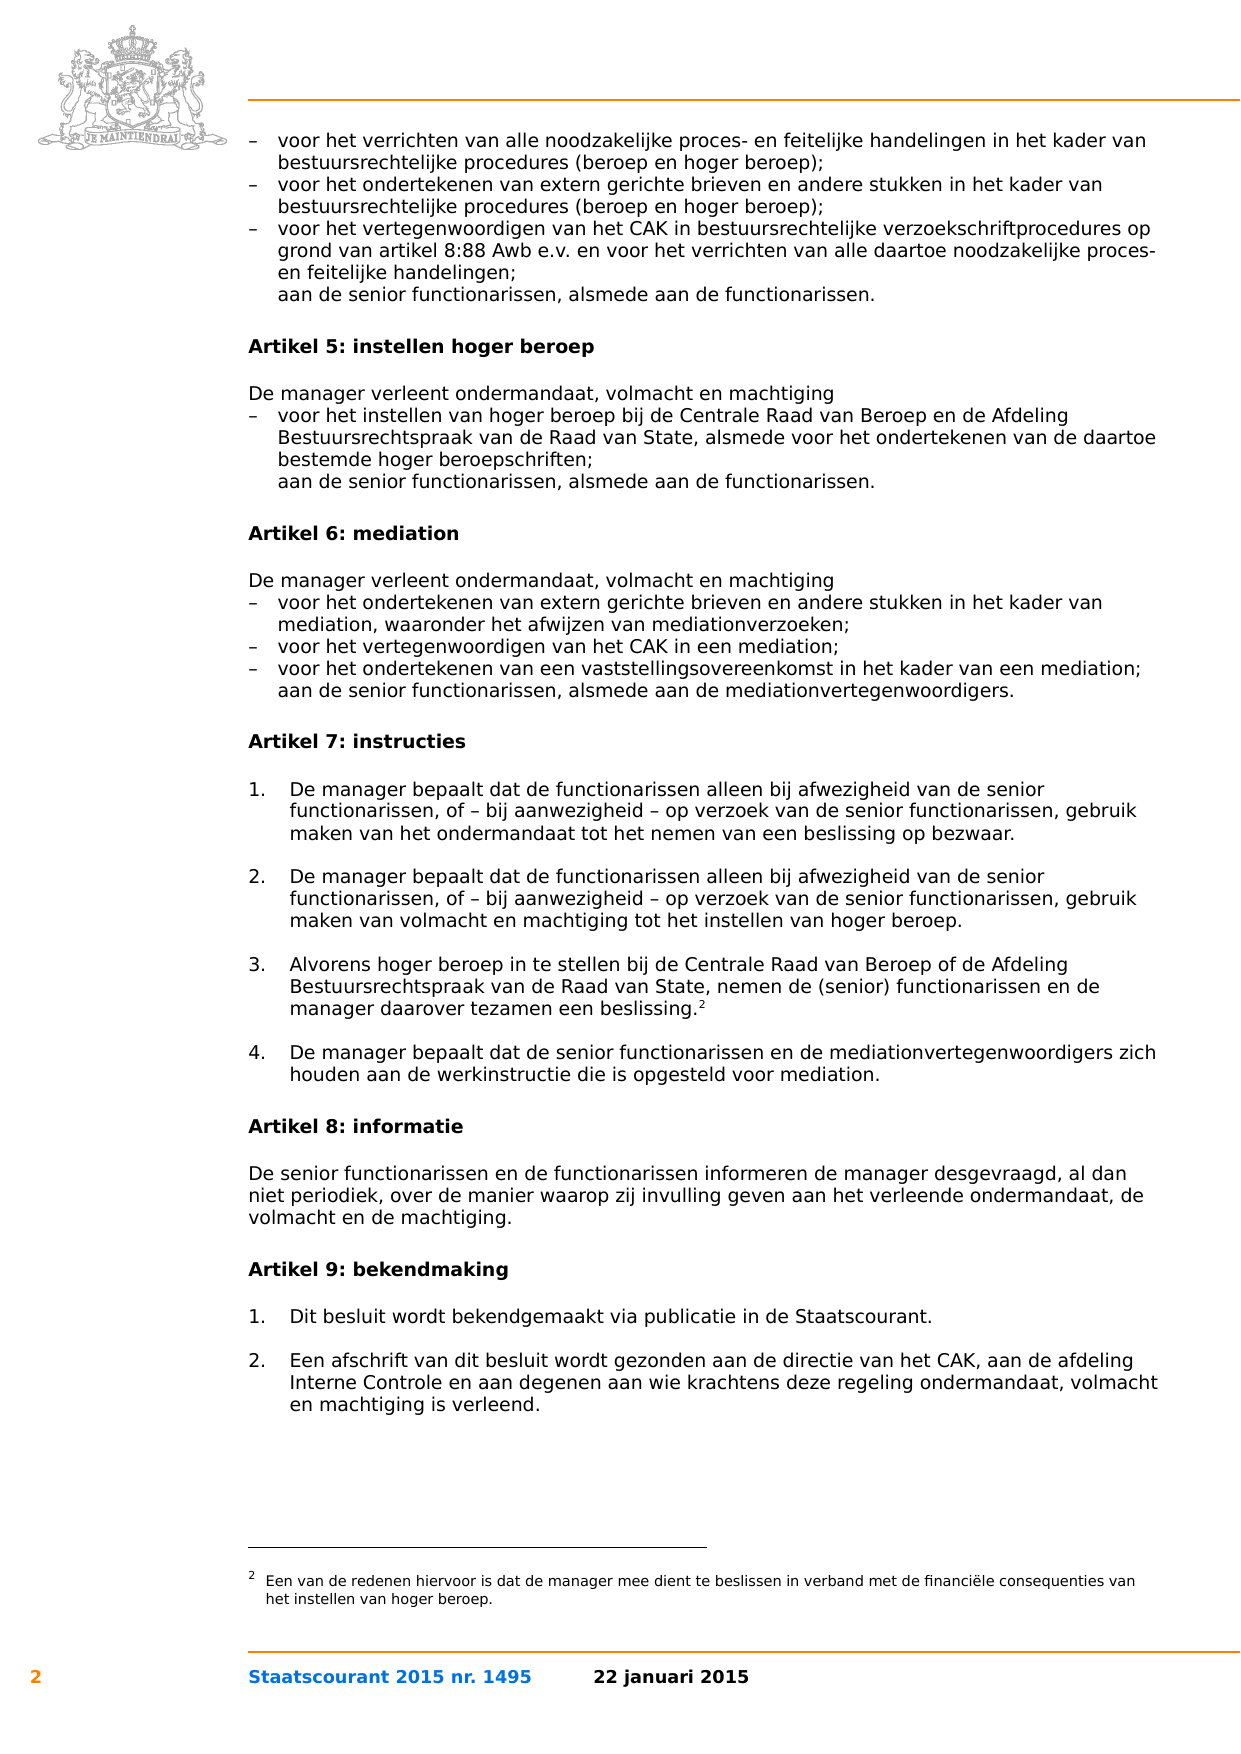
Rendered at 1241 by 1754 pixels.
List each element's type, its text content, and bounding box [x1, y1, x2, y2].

text aan de senior functionarissen, alsmede aan de functionarissen. [277, 471, 1163, 493]
text aan de senior functionarissen, alsmede aan de mediationvertegenwoordigers. [277, 679, 1163, 701]
text 4. De manager bepaalt dat de senior functionarissen en de mediationvertegenwoordigers zich houden aan de werkinstructie die is opgesteld voor mediation. [248, 1042, 1163, 1086]
text – voor het vertegenwoordigen van het CAK in bestuursrechtelijke verzoekschriftprocedures op grond van artikel 8:88 Awb e.v. en voor het verrichten van alle daartoe noodzakelijke proces- en feitelijke handelingen; [248, 218, 1163, 284]
text De manager verleent ondermandaat, volmacht en machtiging [248, 383, 1163, 405]
text 3. Alvorens hoger beroep in te stellen bij de Centrale Raad van Beroep of de Afdeling Bestuursrechtspraak van de Raad van State, nemen de (senior) functionarissen en de manager daarover tezamen een beslissing. [248, 954, 1163, 1020]
text – voor het instellen van hoger beroep bij de Centrale Raad van Beroep en de Afdeling Bestuursrechtspraak van de Raad van State, alsmede voor het ondertekenen van de daartoe bestemde hoger beroepschriften; [248, 405, 1163, 471]
text aan de senior functionarissen, alsmede aan de functionarissen. [277, 284, 1163, 306]
text 1. De manager bepaalt dat de functionarissen alleen bij afwezigheid van de senior functionarissen, of – bij aanwezigheid – op verzoek van de senior functionarissen, gebruik maken van het ondermandaat tot het nemen van een beslissing op bezwaar. [248, 778, 1163, 844]
text – voor het vertegenwoordigen van het CAK in een mediation; [248, 636, 1163, 657]
text 2. De manager bepaalt dat de functionarissen alleen bij afwezigheid van de senior functionarissen, of – bij aanwezigheid – op verzoek van de senior functionarissen, gebruik maken van volmacht en machtiging tot het instellen van hoger beroep. [248, 866, 1163, 932]
text 1. Dit besluit wordt bekendgemaakt via publicatie in de Staatscourant. [248, 1306, 1163, 1328]
subtitle Artikel 9: bekendmaking [248, 1259, 1163, 1281]
text 2. Een afschrift van dit besluit wordt gezonden aan de directie van het CAK, aan de afdeling Interne Controle en aan degenen aan wie krachtens deze regeling ondermandaat, volmacht en machtiging is verleend. [248, 1349, 1163, 1416]
text – voor het ondertekenen van extern gerichte brieven en andere stukken in het kader van bestuursrechtelijke procedures (beroep en hoger beroep); [248, 174, 1163, 218]
subtitle Artikel 8: informatie [248, 1116, 1163, 1138]
text De senior functionarissen en de functionarissen informeren de manager desgevraagd, al dan niet periodiek, over de manier waarop zij invulling geven aan het verleende ondermandaat, de volmacht en de machtiging. [248, 1163, 1163, 1229]
subtitle Artikel 5: instellen hoger beroep [248, 336, 1163, 358]
picture [38, 25, 227, 150]
subtitle Artikel 7: instructies [248, 731, 1163, 753]
text De manager verleent ondermandaat, volmacht en machtiging [248, 569, 1163, 592]
text – voor het verrichten van alle noodzakelijke proces- en feitelijke handelingen in het kader van bestuursrechtelijke procedures (beroep en hoger beroep); [248, 130, 1163, 174]
subtitle Artikel 6: mediation [248, 523, 1163, 544]
text – voor het ondertekenen van extern gerichte brieven en andere stukken in het kader van mediation, waaronder het afwijzen van mediationverzoeken; [248, 592, 1163, 636]
text – voor het ondertekenen van een vaststellingsovereenkomst in het kader van een mediation; [248, 657, 1163, 679]
text Een van de redenen hiervoor is dat de manager mee dient te beslissen in verband met de financiële consequenties van het instellen van hoger beroep. [248, 1569, 1163, 1608]
